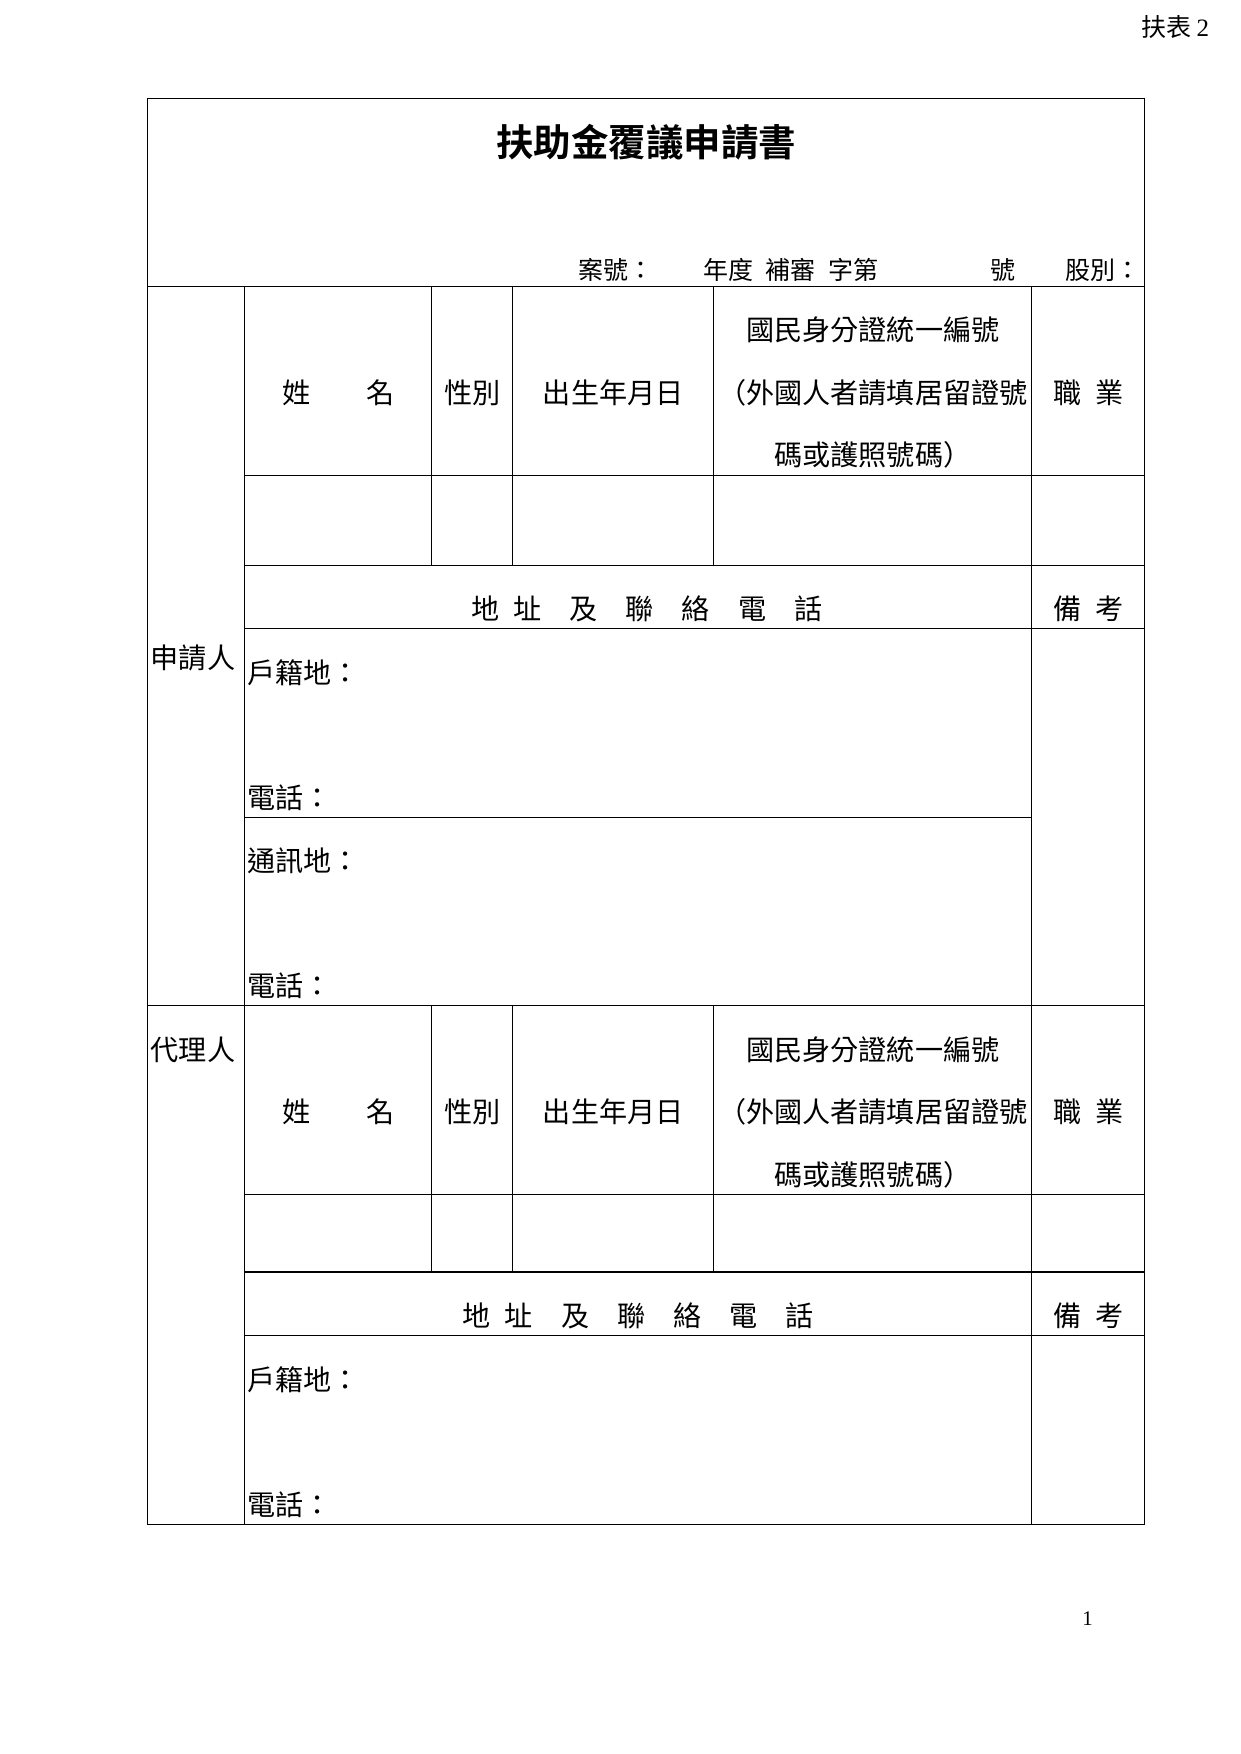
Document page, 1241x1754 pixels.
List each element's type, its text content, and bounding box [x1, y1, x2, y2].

table_cell [1032, 1336, 1144, 1523]
table_cell 姓 名 [245, 1006, 431, 1194]
table_cell 戶籍地： 電話： [245, 1336, 1031, 1523]
table_cell [513, 476, 713, 565]
table_cell 出生年月日 [513, 287, 713, 474]
table_cell [513, 1195, 713, 1271]
table_cell 國民身分證統一編號 （外國人者請填居留證號碼或護照號碼） [714, 287, 1031, 474]
table_cell 申請人 [148, 287, 244, 1005]
table_cell [432, 476, 512, 565]
table_cell 國民身分證統一編號 （外國人者請填居留證號碼或護照號碼） [714, 1006, 1031, 1194]
table_cell 地 址 及 聯 絡 電 話 [245, 566, 1031, 628]
table_header 扶助金覆議申請書 案號： 年度 補審 字第 號 股別： [148, 99, 1144, 286]
table_cell [714, 476, 1031, 565]
table_cell 性別 [432, 287, 512, 474]
table_cell [714, 1195, 1031, 1271]
table_cell 代理人 [148, 1006, 244, 1523]
table_cell 性別 [432, 1006, 512, 1194]
table_cell [245, 1195, 431, 1271]
table_cell 姓 名 [245, 287, 431, 474]
table_cell [432, 1195, 512, 1271]
table_cell 職 業 [1032, 287, 1144, 474]
table_cell 出生年月日 [513, 1006, 713, 1194]
table_cell 職 業 [1032, 1006, 1144, 1194]
table_cell 地 址 及 聯 絡 電 話 [245, 1273, 1031, 1335]
table_cell [1032, 629, 1144, 1005]
table_cell [1032, 476, 1144, 565]
table_cell 備 考 [1032, 1273, 1144, 1335]
table_cell 戶籍地： 電話： [245, 629, 1031, 817]
table_cell 通訊地： 電話： [245, 818, 1031, 1005]
table_cell [1032, 1195, 1144, 1271]
table_cell [245, 476, 431, 565]
table_cell 備 考 [1032, 566, 1144, 628]
table_header 扶助金覆議申請書 案號： 年度 補審 字第 號 股別： [1126, 0, 1229, 59]
